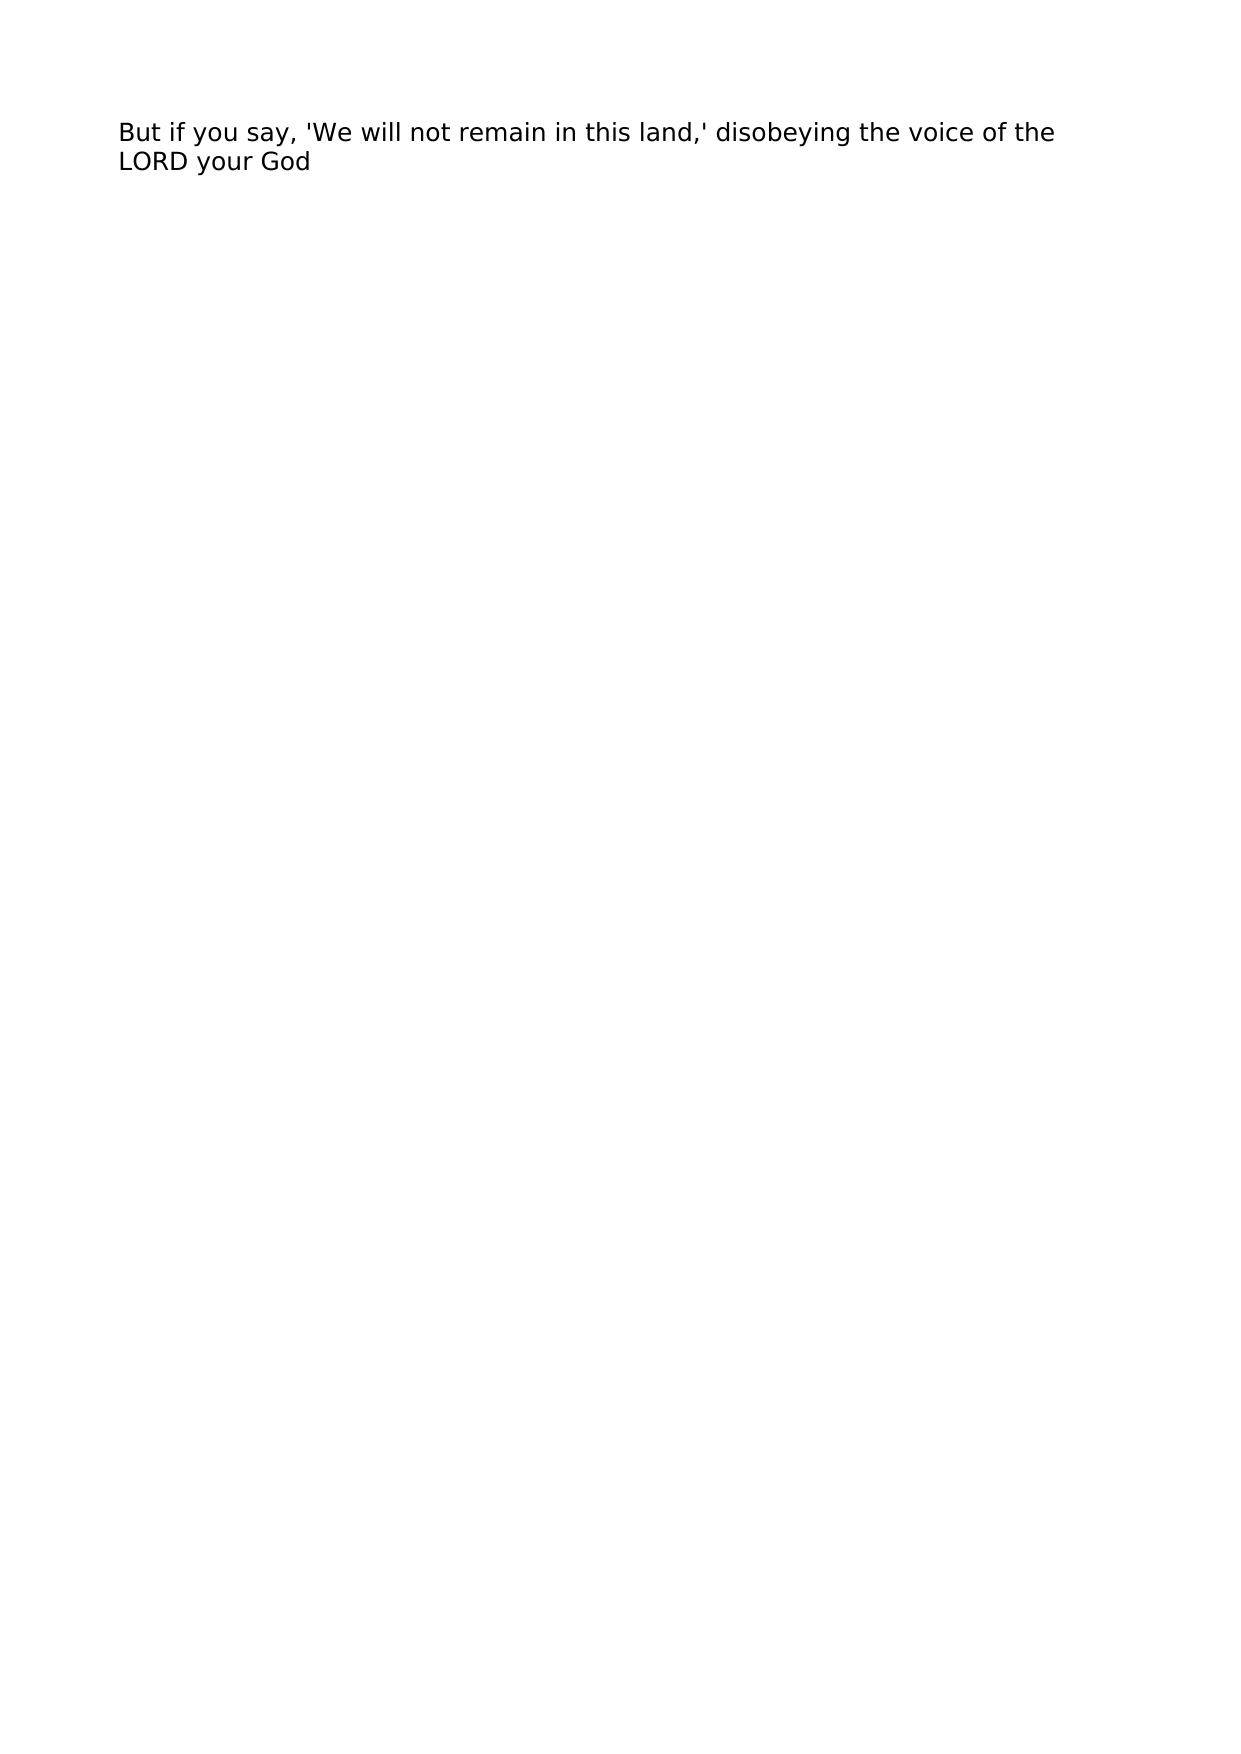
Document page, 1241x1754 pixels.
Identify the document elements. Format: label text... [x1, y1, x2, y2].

text But if you say, 'We will not remain in this land,' disobeying the voice of the LORD your God [118, 118, 1122, 176]
